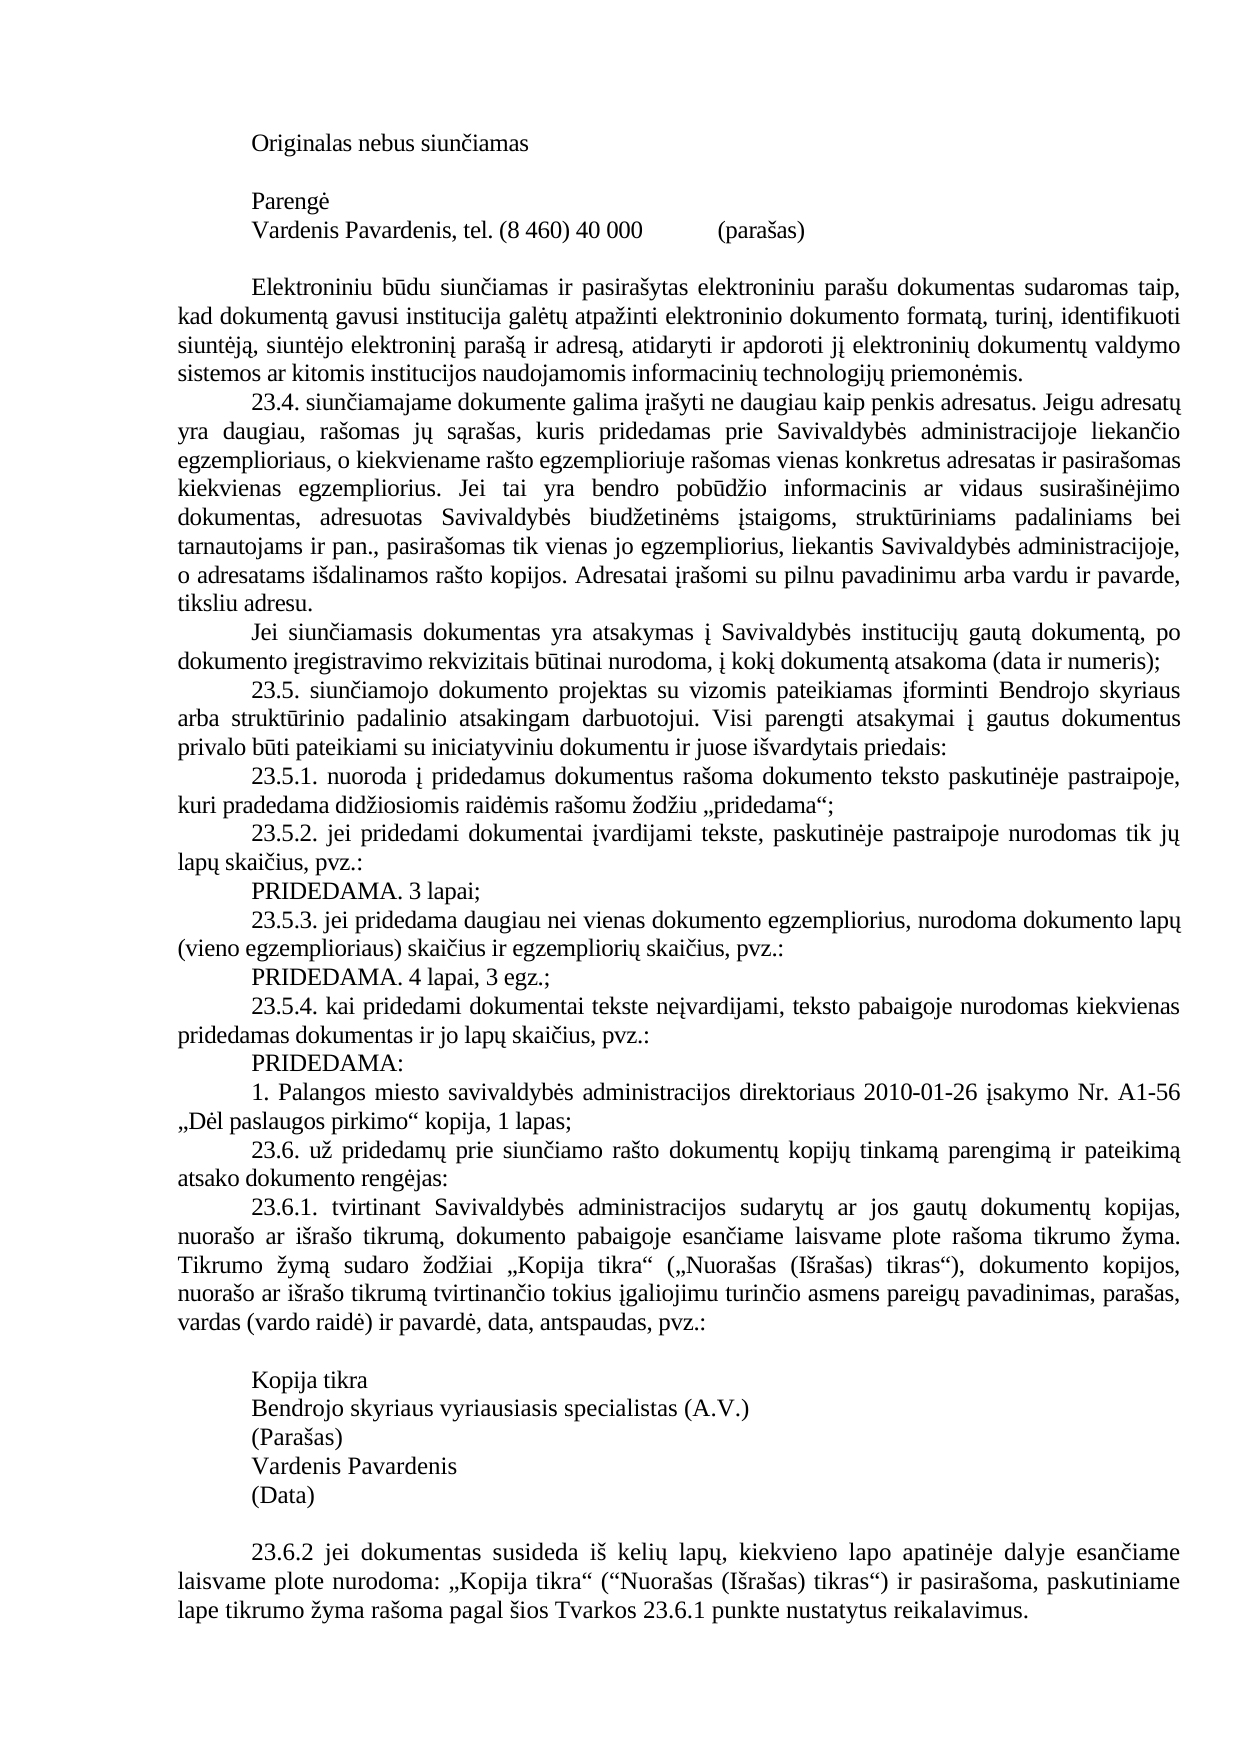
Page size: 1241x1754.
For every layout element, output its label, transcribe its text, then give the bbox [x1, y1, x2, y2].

text 23.6. už pridedamų prie siunčiamo rašto dokumentų kopijų tinkamą parengimą ir pateikimą atsako dokumento rengėjas: [177, 1135, 1181, 1192]
text 1. Palangos miesto savivaldybės administracijos direktoriaus 2010-01-26 įsakymo Nr. A1-56 „Dėl paslaugos pirkimo“ kopija, 1 lapas; [177, 1077, 1181, 1135]
text Vardenis Pavardenis, tel. (8 460) 40 000 (parašas) [177, 215, 1181, 243]
text 23.5.4. kai pridedami dokumentai tekste neįvardijami, teksto pabaigoje nurodomas kiekvienas pridedamas dokumentas ir jo lapų skaičius, pvz.: [177, 991, 1181, 1048]
text PRIDEDAMA. 3 lapai; [177, 876, 1181, 905]
text 23.6.2 jei dokumentas susideda iš kelių lapų, kiekvieno lapo apatinėje dalyje esančiame laisvame plote nurodoma: „Kopija tikra“ (“Nuorašas (Išrašas) tikras“) ir pasirašoma, paskutiniame lape tikrumo žyma rašoma pagal šios Tvarkos 23.6.1 punkte nustatytus reikalavimus. [177, 1537, 1181, 1623]
text Originalas nebus siunčiamas [177, 128, 1181, 157]
text Parengė [177, 186, 1181, 215]
text 23.6.1. tvirtinant Savivaldybės administracijos sudarytų ar jos gautų dokumentų kopijas, nuorašo ar išrašo tikrumą, dokumento pabaigoje esančiame laisvame plote rašoma tikrumo žyma. Tikrumo žymą sudaro žodžiai „Kopija tikra“ („Nuorašas (Išrašas) tikras“), dokumento kopijos, nuorašo ar išrašo tikrumą tvirtinančio tokius įgaliojimu turinčio asmens pareigų pavadinimas, parašas, vardas (vardo raidė) ir pavardė, data, antspaudas, pvz.: [177, 1192, 1181, 1336]
text 23.4. siunčiamajame dokumente galima įrašyti ne daugiau kaip penkis adresatus. Jeigu adresatų yra daugiau, rašomas jų sąrašas, kuris pridedamas prie Savivaldybės administracijoje liekančio egzemplioriaus, o kiekviename rašto egzemplioriuje rašomas vienas konkretus adresatas ir pasirašomas kiekvienas egzempliorius. Jei tai yra bendro pobūdžio informacinis ar vidaus susirašinėjimo dokumentas, adresuotas Savivaldybės biudžetinėms įstaigoms, struktūriniams padaliniams bei tarnautojams ir pan., pasirašomas tik vienas jo egzempliorius, liekantis Savivaldybės administracijoje, o adresatams išdalinamos rašto kopijos. Adresatai įrašomi su pilnu pavadinimu arba vardu ir pavarde, tiksliu adresu. [177, 387, 1181, 617]
text 23.5.2. jei pridedami dokumentai įvardijami tekste, paskutinėje pastraipoje nurodomas tik jų lapų skaičius, pvz.: [177, 818, 1181, 876]
text Elektroniniu būdu siunčiamas ir pasirašytas elektroniniu parašu dokumentas sudaromas taip, kad dokumentą gavusi institucija galėtų atpažinti elektroninio dokumento formatą, turinį, identifikuoti siuntėją, siuntėjo elektroninį parašą ir adresą, atidaryti ir apdoroti jį elektroninių dokumentų valdymo sistemos ar kitomis institucijos naudojamomis informacinių technologijų priemonėmis. [177, 272, 1181, 387]
text PRIDEDAMA: [177, 1048, 1181, 1077]
text Kopija tikra [177, 1365, 1181, 1393]
text (Data) [177, 1480, 1181, 1508]
text 23.5.3. jei pridedama daugiau nei vienas dokumento egzempliorius, nurodoma dokumento lapų (vieno egzemplioriaus) skaičius ir egzempliorių skaičius, pvz.: [177, 905, 1181, 962]
text (Parašas) [177, 1422, 1181, 1451]
text PRIDEDAMA. 4 lapai, 3 egz.; [177, 962, 1181, 991]
text Bendrojo skyriaus vyriausiasis specialistas (A.V.) [177, 1393, 1181, 1422]
text Jei siunčiamasis dokumentas yra atsakymas į Savivaldybės institucijų gautą dokumentą, po dokumento įregistravimo rekvizitais būtinai nurodoma, į kokį dokumentą atsakoma (data ir numeris); [177, 617, 1181, 675]
text Vardenis Pavardenis [177, 1451, 1181, 1480]
text 23.5. siunčiamojo dokumento projektas su vizomis pateikiamas įforminti Bendrojo skyriaus arba struktūrinio padalinio atsakingam darbuotojui. Visi parengti atsakymai į gautus dokumentus privalo būti pateikiami su iniciatyviniu dokumentu ir juose išvardytais priedais: [177, 675, 1181, 761]
text 23.5.1. nuoroda į pridedamus dokumentus rašoma dokumento teksto paskutinėje pastraipoje, kuri pradedama didžiosiomis raidėmis rašomu žodžiu „pridedama“; [177, 761, 1181, 818]
